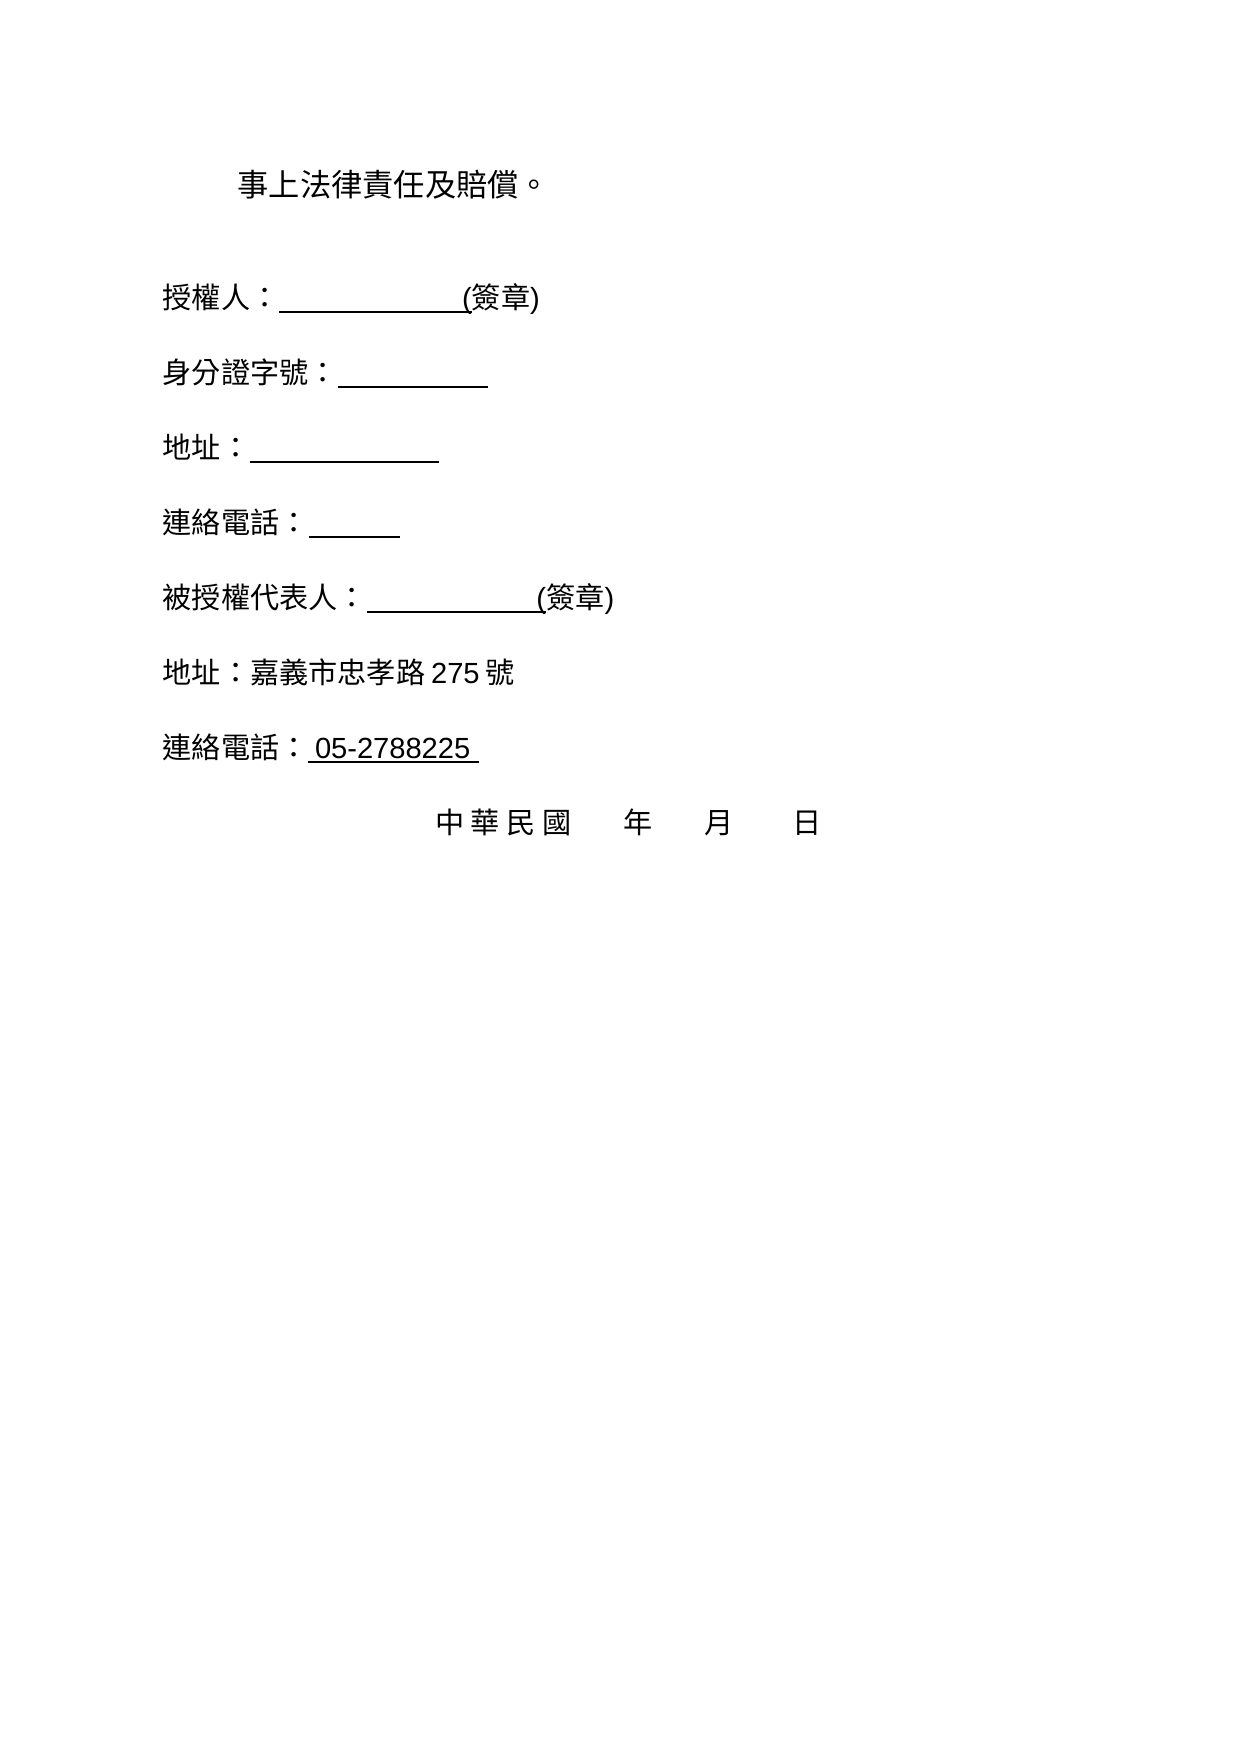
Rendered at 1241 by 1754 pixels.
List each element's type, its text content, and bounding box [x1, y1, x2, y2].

list 甲方保證其為授權標的之著作權人，享有完整之著作財產權，以及所提供之稿件及影像圖片等作品，並無抄襲、剽竊之情事，且有權得以授權乙方，並無侵害第三人權利情事。若任何第三人向乙方就上開創作主張任何權利，如有侵害他人著作權或其他法令之行為，相關法律責任及損失，應由甲方自負民、刑事上法律責任及賠償。 [162, 146, 1078, 221]
text 授權人： (簽章) [162, 258, 1094, 333]
text 連絡電話： 05-2788225 [162, 708, 1094, 783]
text 身分證字號： [162, 333, 1094, 408]
text 被授權代表人： (簽章) [162, 558, 1094, 633]
text 地址：嘉義市忠孝路275號 [162, 633, 1094, 708]
text 地址： [162, 408, 1094, 483]
text 連絡電話： [162, 483, 1094, 558]
text 中 華 民 國 年 月 日 [162, 783, 1094, 858]
